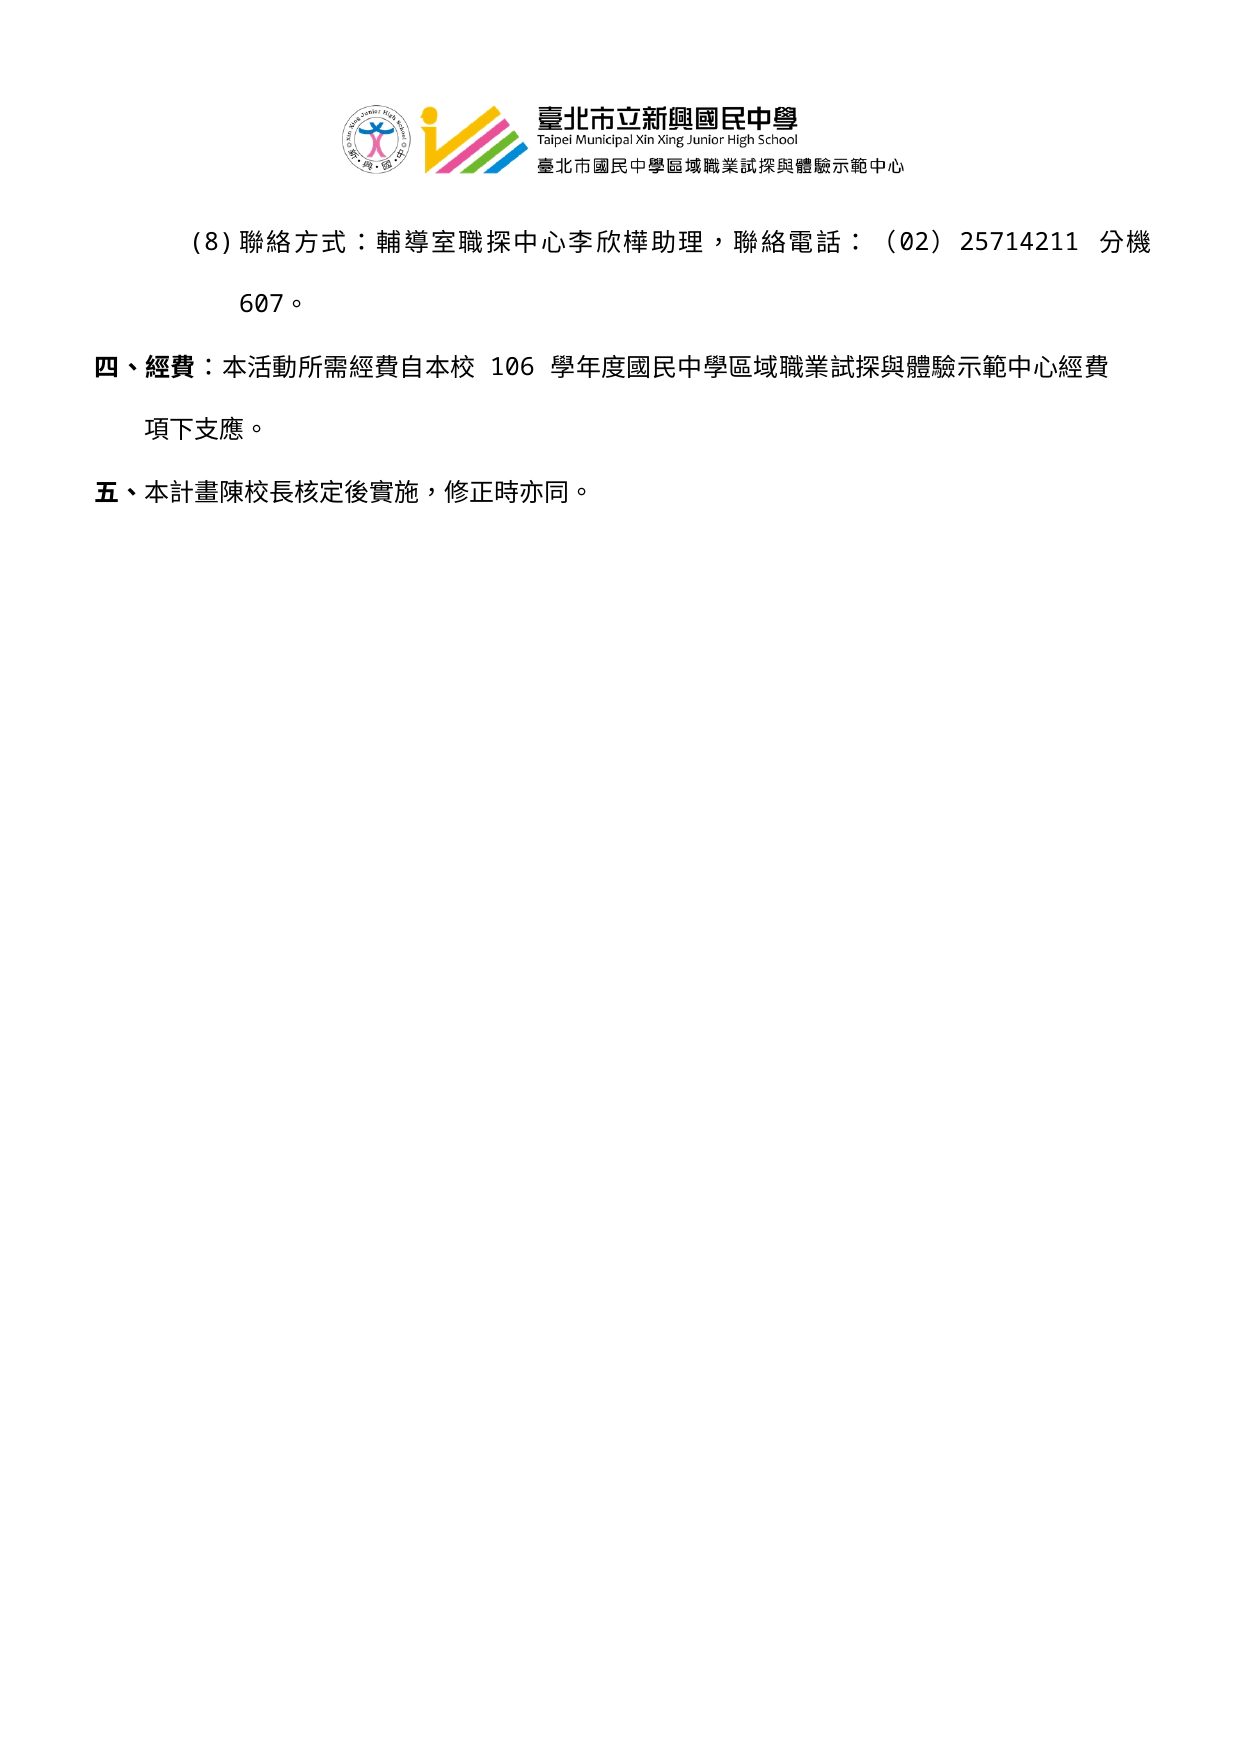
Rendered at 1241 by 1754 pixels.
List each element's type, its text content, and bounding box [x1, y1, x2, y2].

text 五、本計畫陳校長核定後實施，修正時亦同。 [94, 449, 1110, 511]
list 聯絡方式：輔導室職探中心李欣樺助理，聯絡電話：（02）25714211 分機 607。 [189, 199, 1152, 324]
text 四、經費：本活動所需經費自本校 106 學年度國民中學區域職業試探與體驗示範中心經費項下支應。 [94, 324, 1110, 449]
